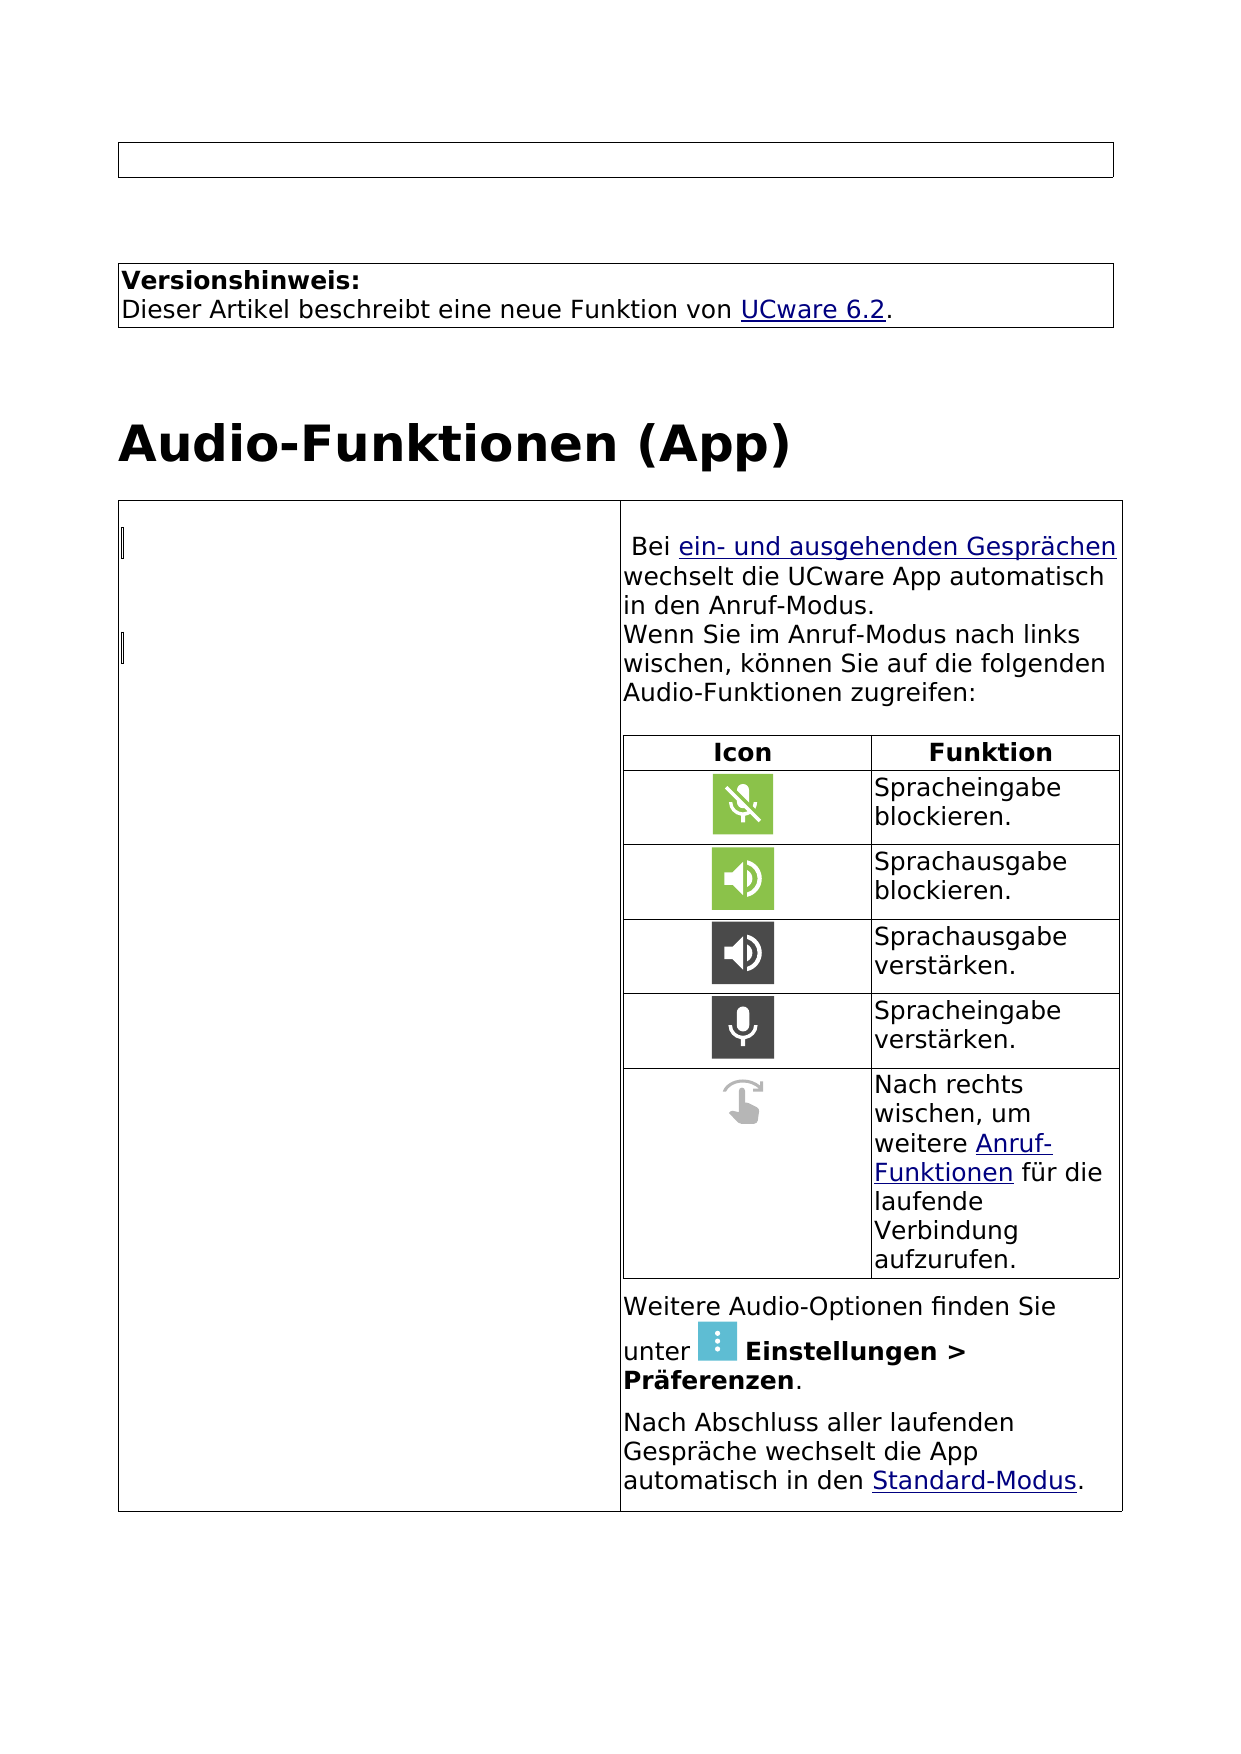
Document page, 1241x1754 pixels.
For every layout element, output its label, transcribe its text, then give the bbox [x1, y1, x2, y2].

table_cell Sprachausgabe verstärken. [872, 920, 1119, 993]
table_header Versionshinweis: Dieser Artikel beschreibt eine neue Funktion von UCware 6.2. [119, 264, 1113, 327]
table_cell [624, 1069, 871, 1277]
subtitle Audio-Funktionen (App) [118, 415, 1122, 473]
table_cell [624, 771, 871, 844]
table_header Bei ein- und ausgehenden Gesprächen wechselt die UCware App automatisch in den Anruf-Modus. Wenn Sie im Anruf-Modus nach links wischen, können Sie auf die folgenden Audio-Funktionen zugreifen: Weitere Audio-Optionen finden Sie unter Einstellungen > Präferenzen. Nach Abschluss aller laufenden Gespräche wechselt die App automatisch in den Standard-Modus. [621, 501, 1122, 1511]
table_header Icon [624, 736, 871, 770]
table_cell [624, 845, 871, 919]
table_cell [624, 994, 871, 1067]
table_cell [624, 920, 871, 993]
table_cell Nach rechts wischen, um weitere Anruf-Funktionen für die laufende Verbindung aufzurufen. [872, 1069, 1119, 1277]
table_cell Spracheingabe blockieren. [872, 771, 1119, 844]
table_header Funktion [872, 736, 1119, 770]
table_header [119, 143, 1113, 177]
table_header [119, 501, 620, 1511]
table_cell Spracheingabe verstärken. [872, 994, 1119, 1067]
table_cell Sprachausgabe blockieren. [872, 845, 1119, 919]
